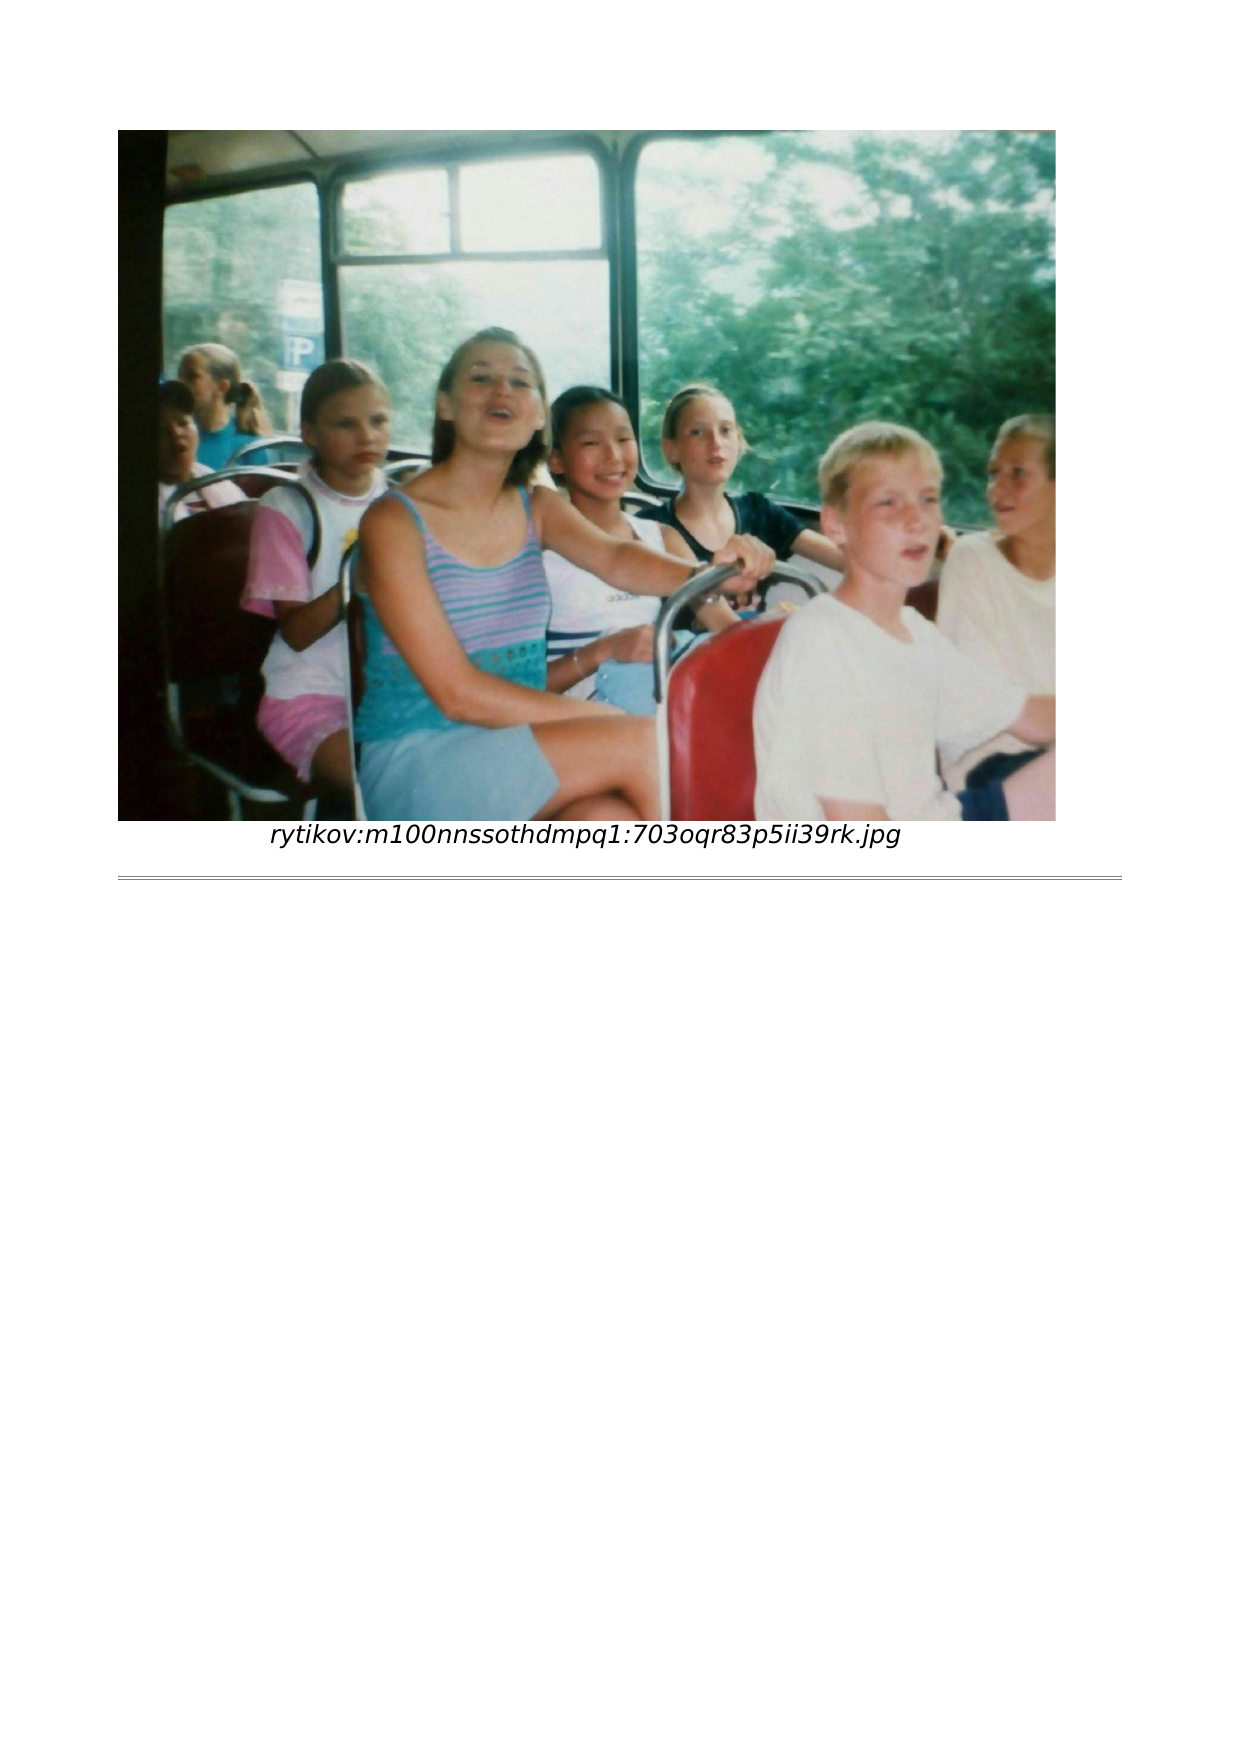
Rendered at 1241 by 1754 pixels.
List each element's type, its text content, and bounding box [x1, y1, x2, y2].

text rytikov:m100nnssothdmpq1:703oqr83p5ii39rk.jpg [118, 821, 1056, 849]
picture [118, 130, 1056, 821]
